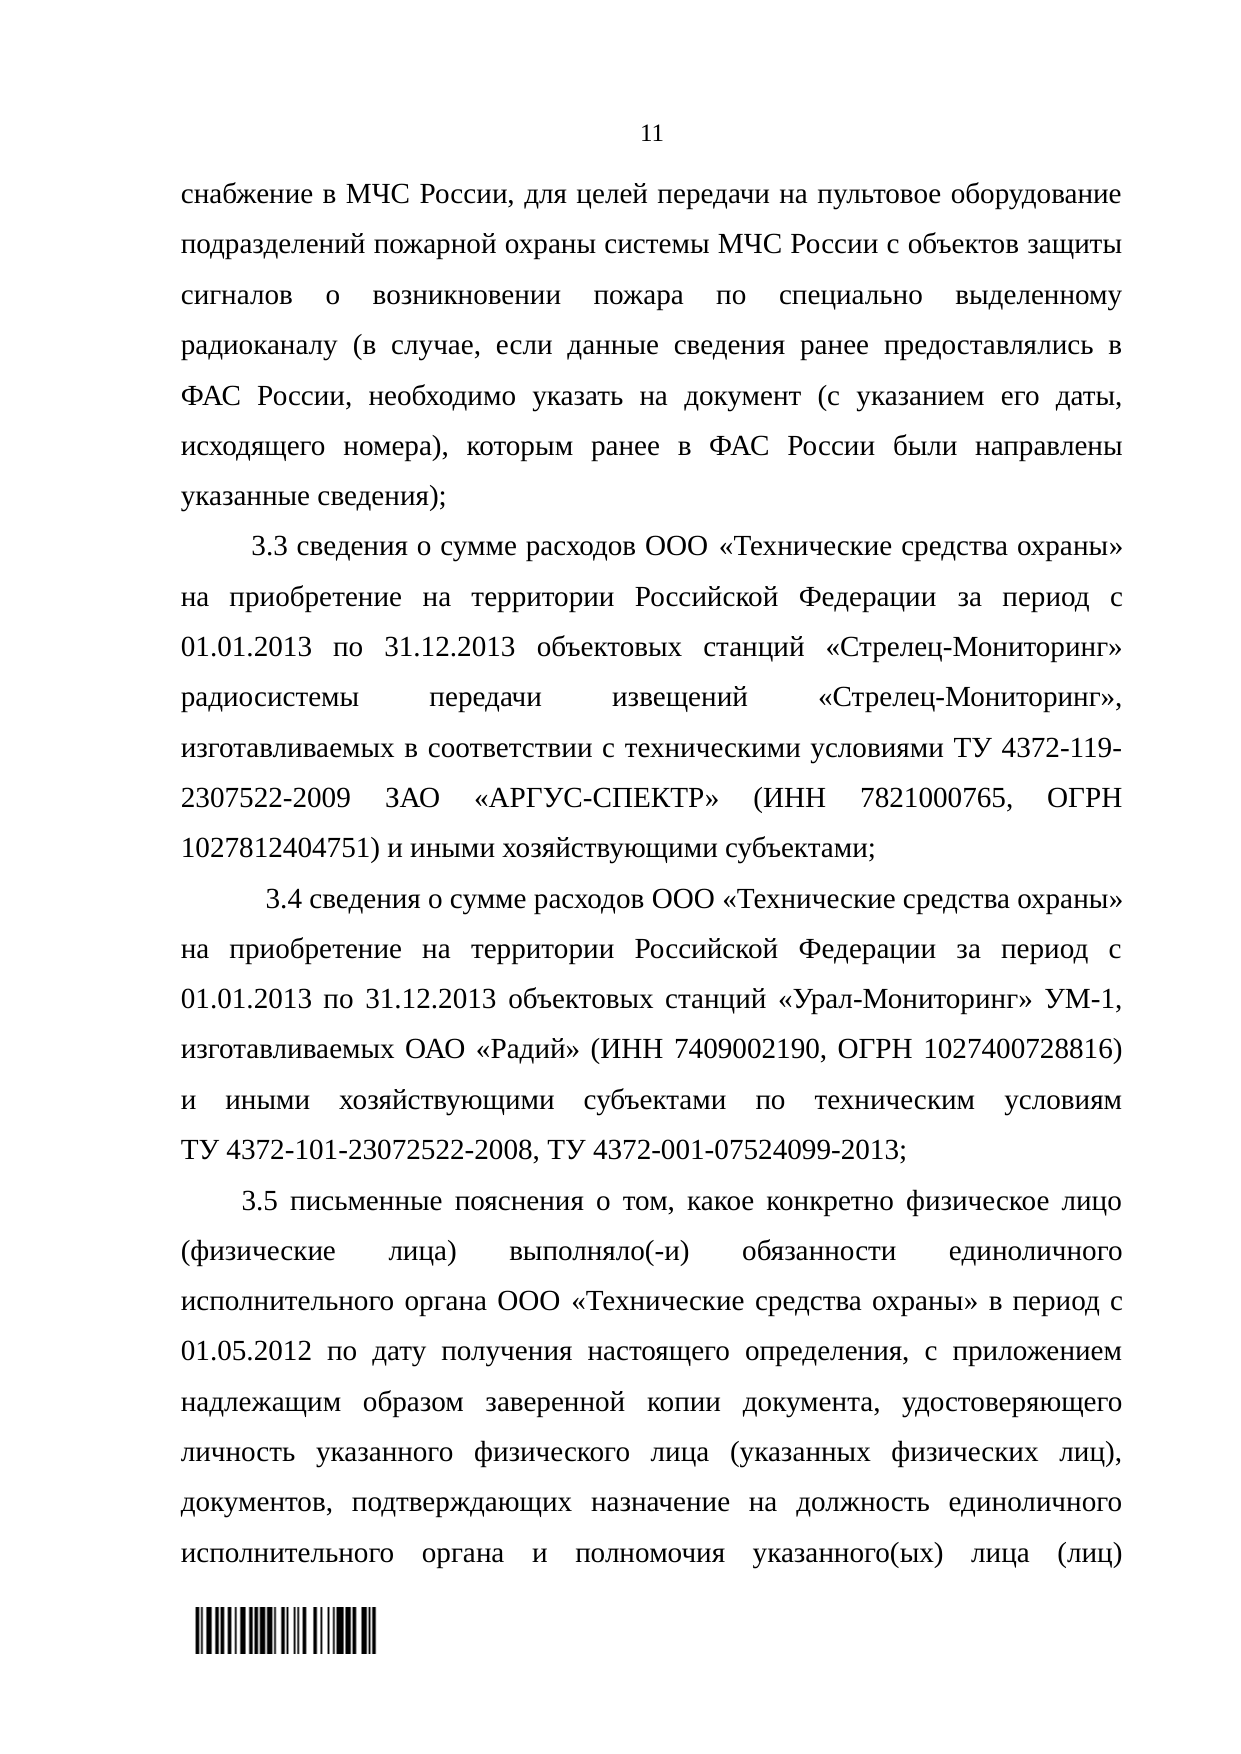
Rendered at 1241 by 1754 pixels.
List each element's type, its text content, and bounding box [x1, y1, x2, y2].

list снабжение в МЧС России, для целей передачи на пультовое оборудование подразделений пожарной охраны системы МЧС России с объектов защиты сигналов о возникновении пожара по специально выделенному радиоканалу (в случае, если данные сведения ранее предоставлялись в ФАС России, необходимо указать на документ (с указанием его даты, исходящего номера), которым ранее в ФАС России были направлены указанные сведения); [181, 176, 1123, 512]
list 3.3 сведения о сумме расходов ООО «Технические средства охраны» на приобретение на территории Российской Федерации за период с 01.01.2013 по 31.12.2013 объектовых станций «Стрелец-Мониторинг» радиосистемы передачи извещений «Стрелец-Мониторинг», изготавливаемых в соответствии с техническими условиями ТУ 4372-119-2307522-2009 ЗАО «АРГУС-СПЕКТР» (ИНН 7821000765, ОГРН 1027812404751) и иными хозяйствующими субъектами; [181, 528, 1123, 864]
text 3.4 сведения о сумме расходов ООО «Технические средства охраны» на приобретение на территории Российской Федерации за период с 01.01.2013 по 31.12.2013 объектовых станций «Урал-Мониторинг» УМ-1, изготавливаемых ОАО «Радий» (ИНН 7409002190, ОГРН 1027400728816) и иными хозяйствующими субъектами по техническим условиям ТУ 4372-101-23072522-2008, ТУ 4372-001-07524099-2013; [181, 881, 1123, 1166]
picture [180, 1607, 394, 1654]
list 3.5 письменные пояснения о том, какое конкретно физическое лицо (физические лица) выполняло(-и) обязанности единоличного исполнительного органа ООО «Технические средства охраны» в период с 01.05.2012 по дату получения настоящего определения, с приложением надлежащим образом заверенной копии документа, удостоверяющего личность указанного физического лица (указанных физических лиц), документов, подтверждающих назначение на должность единоличного исполнительного органа и полномочия указанного(ых) лица (лиц) [181, 1183, 1123, 1568]
